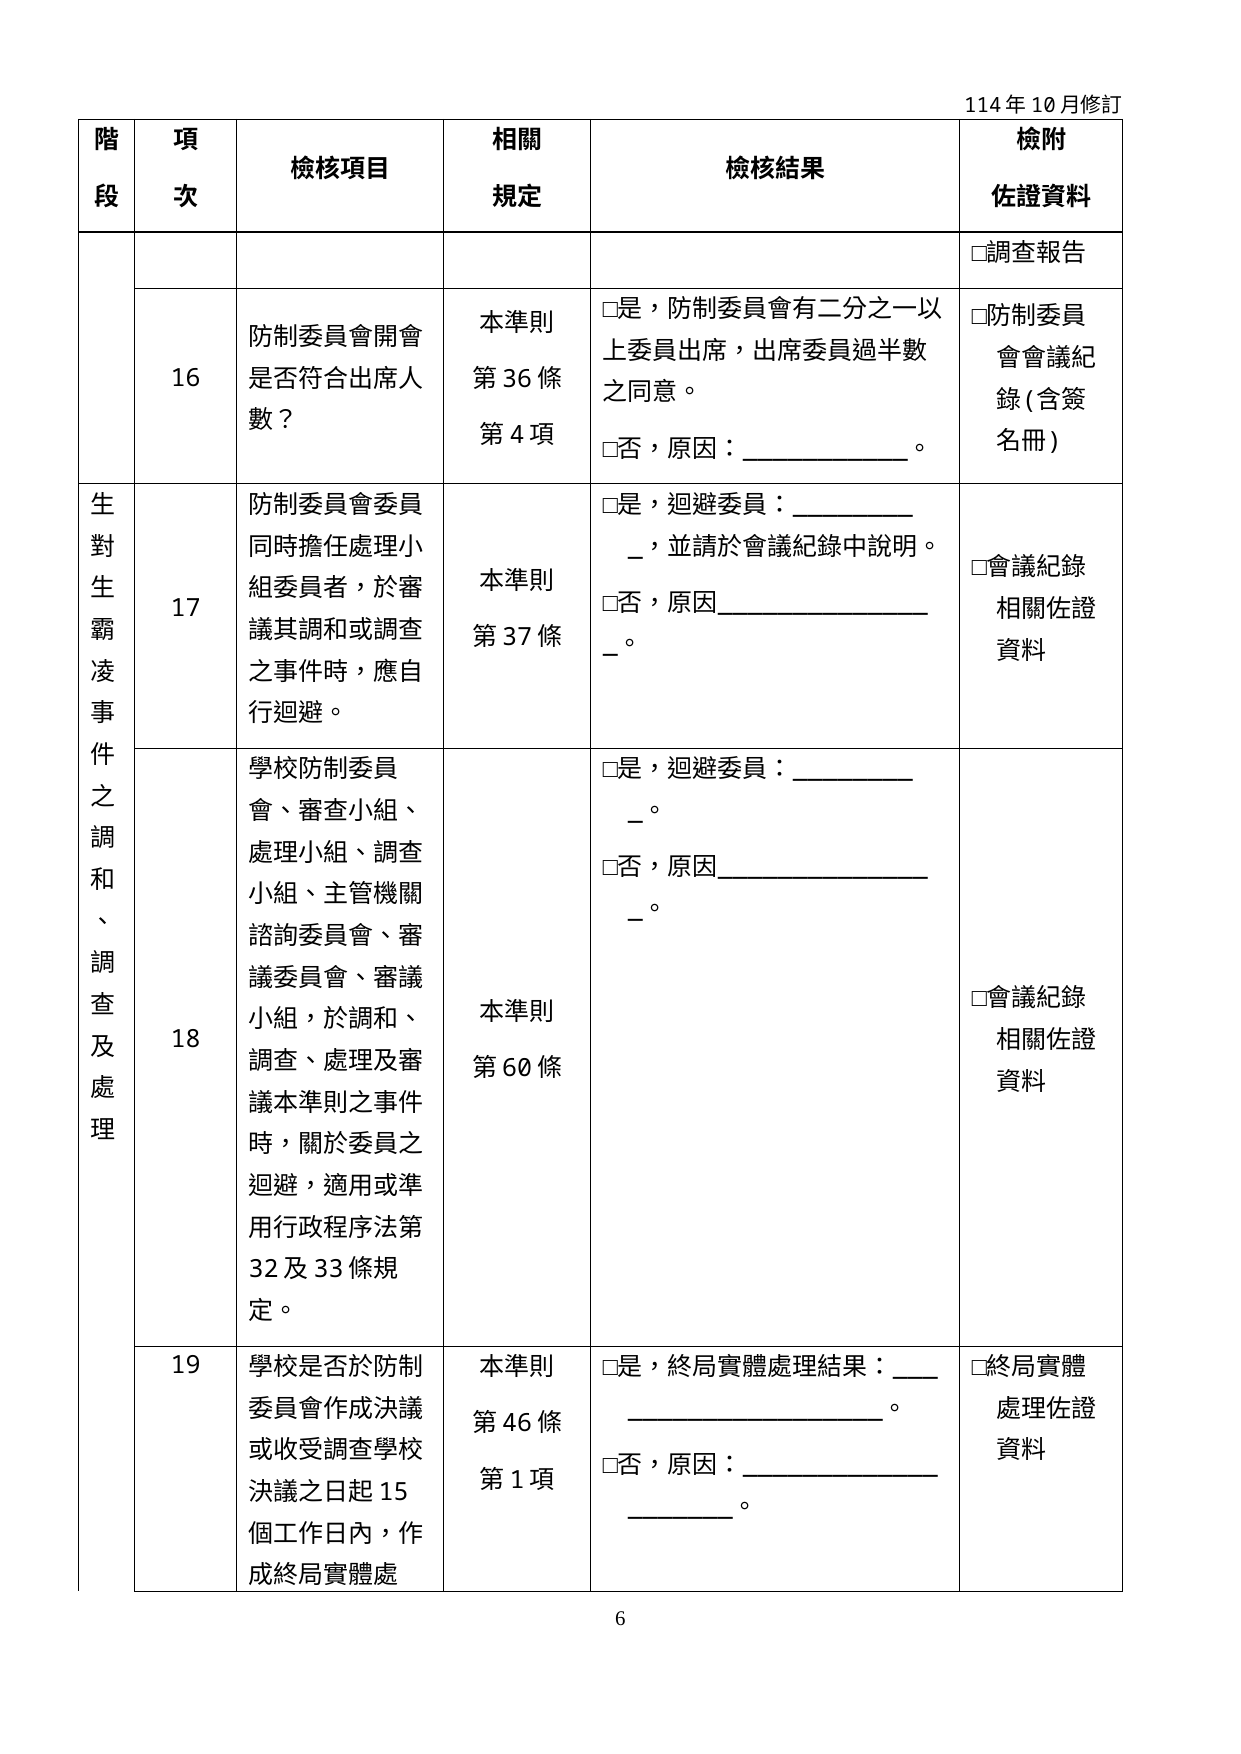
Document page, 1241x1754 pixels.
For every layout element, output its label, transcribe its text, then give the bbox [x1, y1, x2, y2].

table_cell [79, 233, 134, 483]
table_header 檢附 佐證資料 [960, 120, 1122, 231]
table_cell [53, 483, 78, 1346]
table_cell 本準則 第37條 [444, 484, 590, 748]
table_header 檢核結果 [591, 120, 959, 231]
table_cell [237, 233, 443, 287]
table_cell [53, 231, 78, 287]
table_cell 學校是否於防制委員會作成決議或收受調查學校決議之日起15個工作日內，作成終局實體處 [237, 1347, 443, 1591]
table_cell 生對生霸凌事件之調和、調查及處理 [79, 484, 134, 1591]
table_cell 本準則 第46條 第1項 [444, 1347, 590, 1591]
table_cell □是，迴避委員：_________，並請於會議紀錄中說明。 □否，原因_______________。 [591, 484, 959, 748]
table_cell 19 [135, 1347, 236, 1591]
table_cell 17 [135, 484, 236, 748]
table_cell 學校防制委員會、審查小組、處理小組、調查小組、主管機關諮詢委員會、審議委員會、審議小組，於調和、調查、處理及審議本準則之事件時，關於委員之迴避，適用或準用行政程序法第32及33條規定。 [237, 749, 443, 1346]
table_cell □是，終局實體處理結果：____________________。 □否，原因：____________________。 [591, 1347, 959, 1591]
table_cell □防制委員會會議紀錄(含簽名冊) [960, 289, 1122, 483]
table_cell □終局實體處理佐證資料 [960, 1347, 1122, 1591]
table_header 檢核項目 [237, 120, 443, 231]
table_cell 防制委員會開會是否符合出席人數？ [237, 289, 443, 483]
table_cell □會議紀錄相關佐證資料 [960, 749, 1122, 1346]
table_cell 16 [135, 289, 236, 483]
table_cell 本準則 第36條 第4項 [444, 289, 590, 483]
table_cell [591, 233, 959, 287]
table_cell [53, 1346, 78, 1591]
table_cell 本準則 第60條 [444, 749, 590, 1346]
table_cell [135, 233, 236, 287]
table_cell □調查報告 [960, 233, 1122, 287]
table_cell □是，防制委員會有二分之一以上委員出席，出席委員過半數之同意。 □否，原因：___________。 [591, 289, 959, 483]
table_header [53, 119, 78, 231]
table_cell [444, 233, 590, 287]
table_cell 防制委員會委員同時擔任處理小組委員者，於審議其調和或調查之事件時，應自行迴避。 [237, 484, 443, 748]
table_header 相關 規定 [444, 120, 590, 231]
table_cell [53, 288, 78, 483]
table_cell 18 [135, 749, 236, 1346]
table_cell □是，迴避委員：_________。 □否，原因_______________。 [591, 749, 959, 1346]
table_header 項 次 [135, 120, 236, 231]
table_header 階 段 [79, 120, 134, 231]
table_cell □會議紀錄相關佐證資料 [960, 484, 1122, 748]
